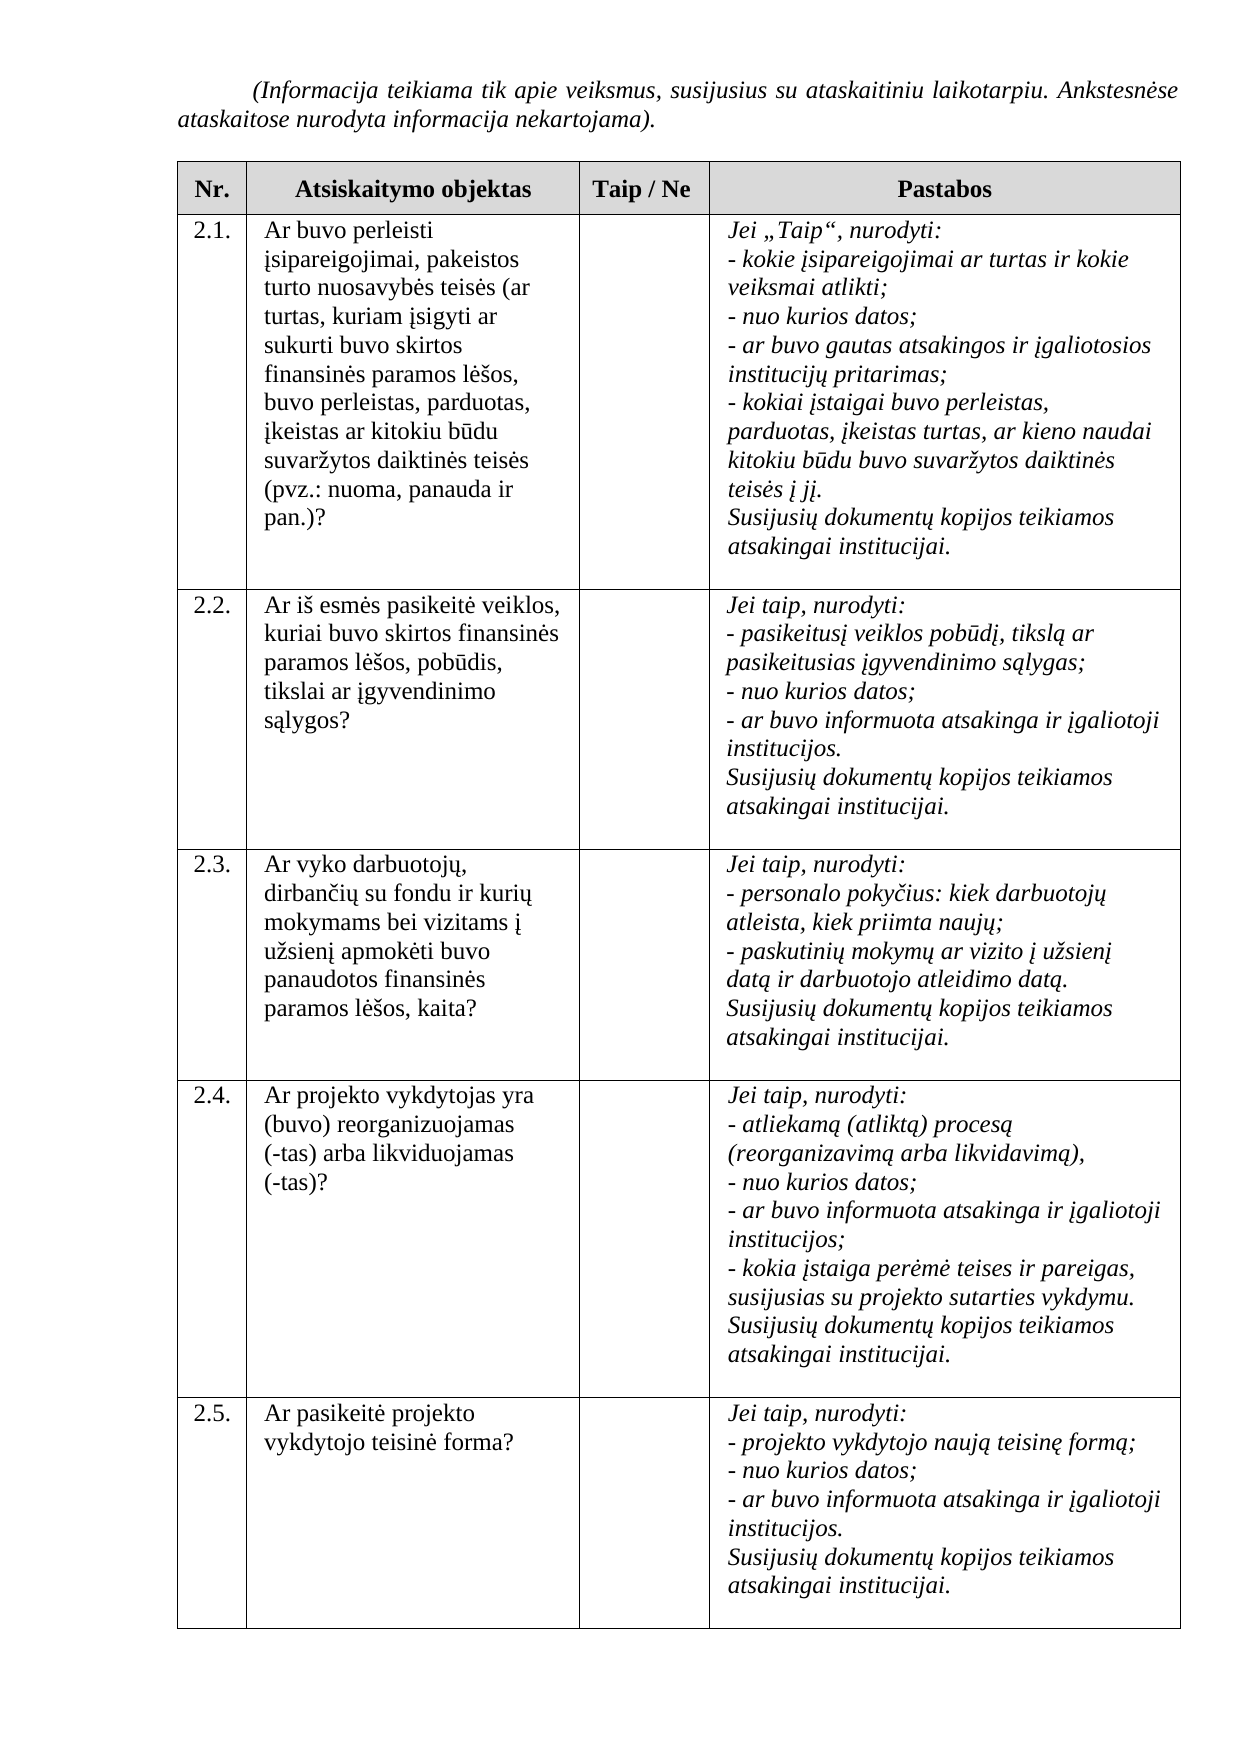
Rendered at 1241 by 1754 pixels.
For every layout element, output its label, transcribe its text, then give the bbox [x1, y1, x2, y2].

table_cell Jei taip, nurodyti: - projekto vykdytojo naują teisinę formą; - nuo kurios datos; - ar buvo informuota atsakinga ir įgaliotoji institucijos. Susijusių dokumentų kopijos teikiamos atsakingai institucijai. [710, 1398, 1180, 1628]
table_cell 2.2. [178, 590, 246, 848]
table_header Taip / Ne [580, 162, 709, 214]
table_cell [580, 590, 709, 848]
table_cell Jei taip, nurodyti: - personalo pokyčius: kiek darbuotojų atleista, kiek priimta naujų; - paskutinių mokymų ar vizito į užsienį datą ir darbuotojo atleidimo datą. Susijusių dokumentų kopijos teikiamos atsakingai institucijai. [710, 850, 1180, 1079]
table_cell Ar iš esmės pasikeitė veiklos, kuriai buvo skirtos finansinės paramos lėšos, pobūdis, tikslai ar įgyvendinimo sąlygos? [247, 590, 579, 848]
table_cell Ar pasikeitė projekto vykdytojo teisinė forma? [247, 1398, 579, 1628]
table_cell Jei taip, nurodyti: - atliekamą (atliktą) procesą (reorganizavimą arba likvidavimą), - nuo kurios datos; - ar buvo informuota atsakinga ir įgaliotoji institucijos; - kokia įstaiga perėmė teises ir pareigas, susijusias su projekto sutarties vykdymu. Susijusių dokumentų kopijos teikiamos atsakingai institucijai. [710, 1081, 1180, 1397]
table_cell 2.5. [178, 1398, 246, 1628]
table_cell Jei taip, nurodyti: - pasikeitusį veiklos pobūdį, tikslą ar pasikeitusias įgyvendinimo sąlygas; - nuo kurios datos; - ar buvo informuota atsakinga ir įgaliotoji institucijos. Susijusių dokumentų kopijos teikiamos atsakingai institucijai. [710, 590, 1180, 848]
table_header Pastabos [710, 162, 1180, 214]
table_header Nr. [178, 162, 246, 214]
table_cell Ar vyko darbuotojų, dirbančių su fondu ir kurių mokymams bei vizitams į užsienį apmokėti buvo panaudotos finansinės paramos lėšos, kaita? [247, 850, 579, 1079]
table_cell 2.1. [178, 215, 246, 589]
table_cell 2.3. [178, 850, 246, 1079]
table_cell Ar buvo perleisti įsipareigojimai, pakeistos turto nuosavybės teisės (ar turtas, kuriam įsigyti ar sukurti buvo skirtos finansinės paramos lėšos, buvo perleistas, parduotas, įkeistas ar kitokiu būdu suvaržytos daiktinės teisės (pvz.: nuoma, panauda ir pan.)? [247, 215, 579, 589]
table_cell 2.4. [178, 1081, 246, 1397]
table_cell [580, 215, 709, 589]
table_cell Ar projekto vykdytojas yra (buvo) reorganizuojamas (-tas) arba likviduojamas (-tas)? [247, 1081, 579, 1397]
table_cell [580, 1398, 709, 1628]
table_cell [580, 850, 709, 1079]
text (Informacija teikiama tik apie veiksmus, susijusius su ataskaitiniu laikotarpiu. Ankstesnėse ataskaitose nurodyta informacija nekartojama). [177, 75, 1181, 132]
table_cell [580, 1081, 709, 1397]
table_header Atsiskaitymo objektas [247, 162, 579, 214]
table_cell Jei „Taip“, nurodyti: - kokie įsipareigojimai ar turtas ir kokie veiksmai atlikti; - nuo kurios datos; - ar buvo gautas atsakingos ir įgaliotosios institucijų pritarimas; - kokiai įstaigai buvo perleistas, parduotas, įkeistas turtas, ar kieno naudai kitokiu būdu buvo suvaržytos daiktinės teisės į jį. Susijusių dokumentų kopijos teikiamos atsakingai institucijai. [710, 215, 1180, 589]
